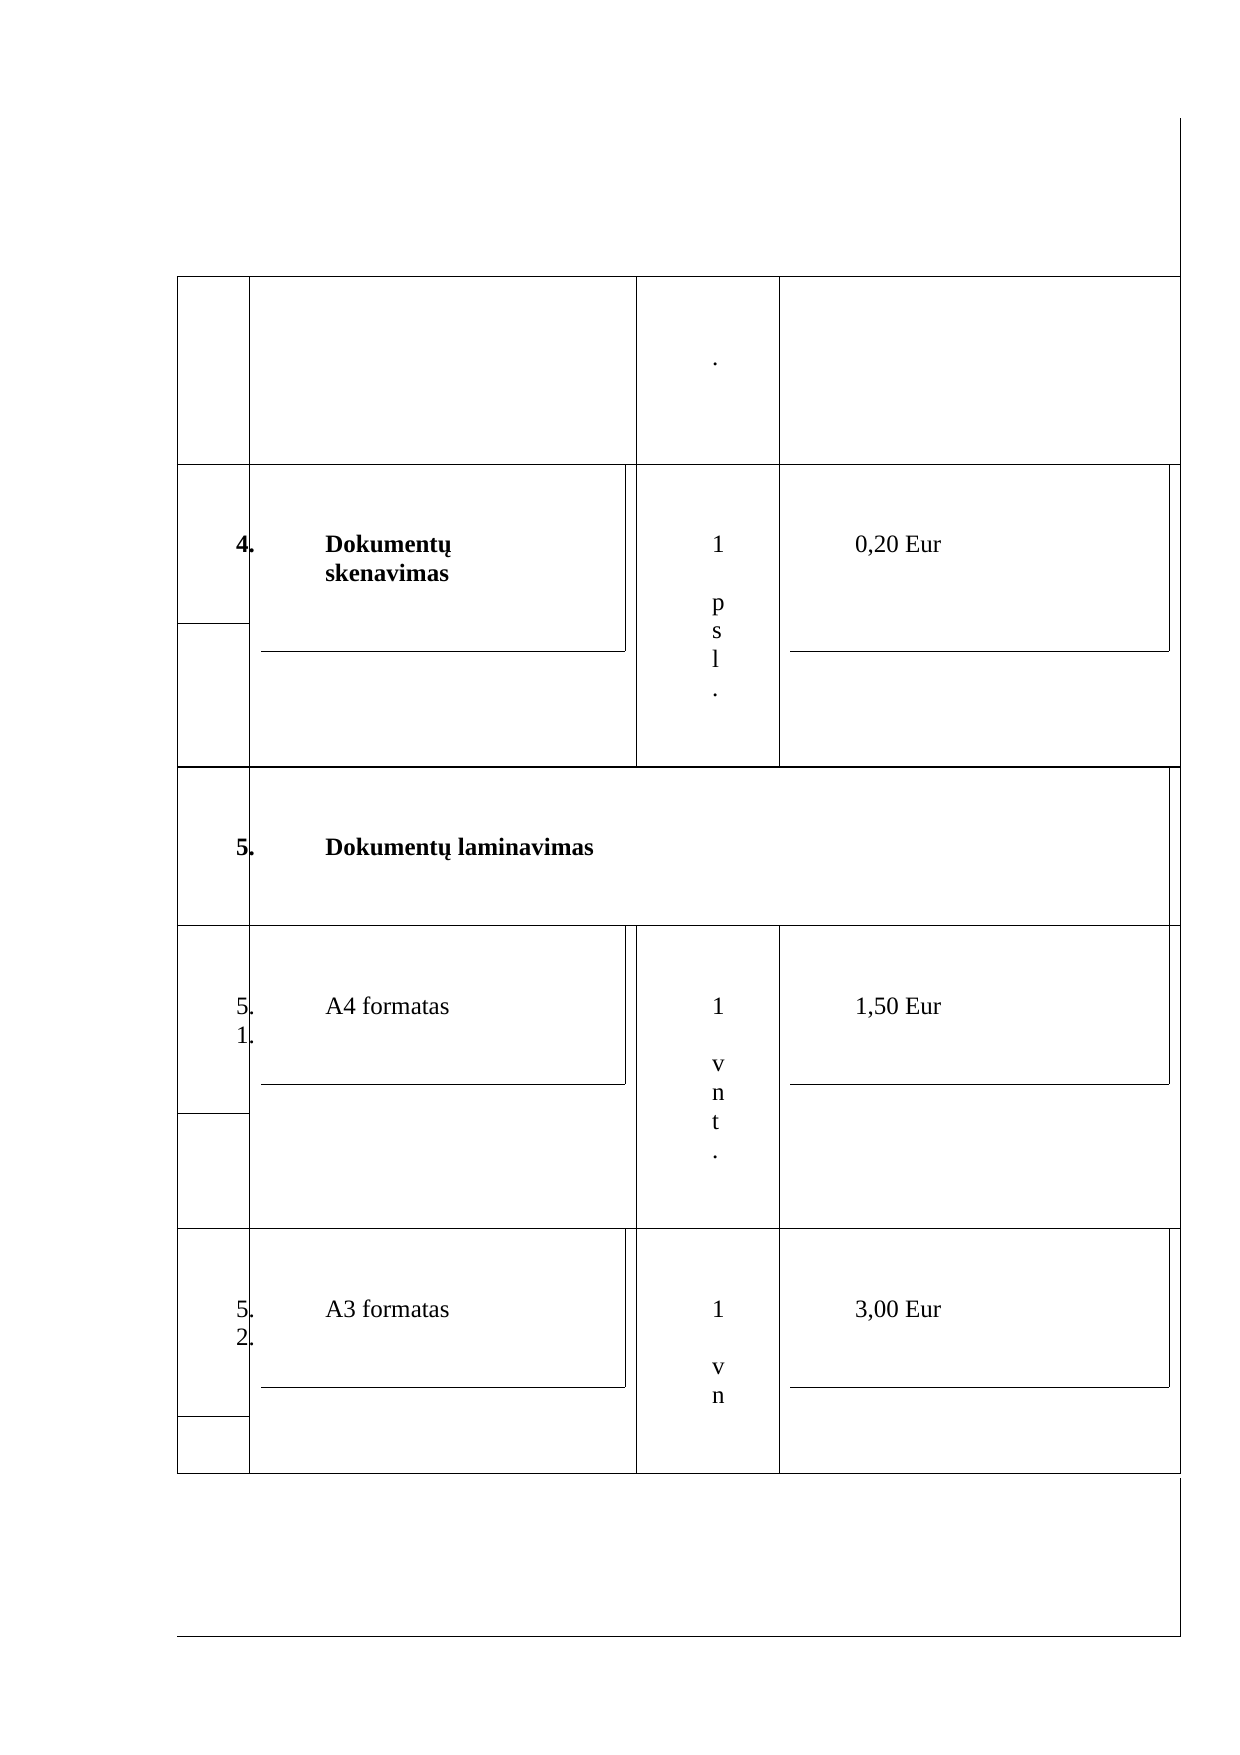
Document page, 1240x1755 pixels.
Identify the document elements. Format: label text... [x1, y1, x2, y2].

table_cell 5. [178, 768, 249, 925]
table_cell 3.5. [178, 277, 249, 464]
table_cell 1 vnt. [637, 926, 779, 1228]
table_cell 4. [178, 465, 249, 623]
table_cell Dokumentų skenavimas [250, 465, 636, 766]
table_cell 1 psl. [637, 465, 779, 766]
table_cell 0,20 Eur [780, 465, 1180, 766]
table_cell . [637, 277, 779, 464]
table_cell 5.1. [178, 1114, 249, 1228]
table_cell 1 vn [637, 1229, 779, 1473]
table_cell Dokumentų laminavimas [250, 768, 1169, 925]
table_cell [780, 277, 1180, 464]
table_cell 4. [178, 624, 249, 766]
table_cell 3,00 Eur [780, 1229, 1180, 1473]
table_cell 1,50 Eur [780, 926, 1180, 1228]
table_cell 5.1. [178, 926, 249, 1113]
table_cell 5.2. [178, 1229, 249, 1416]
table_cell A4 formatas [250, 926, 636, 1228]
table_cell A4 formato dokumentų sudėjimas į įmautę [250, 277, 636, 464]
table_cell Dokumentų laminavimas [1170, 768, 1180, 925]
table_cell A3 formatas [250, 1229, 636, 1473]
table_cell 5.2. [178, 1417, 249, 1473]
